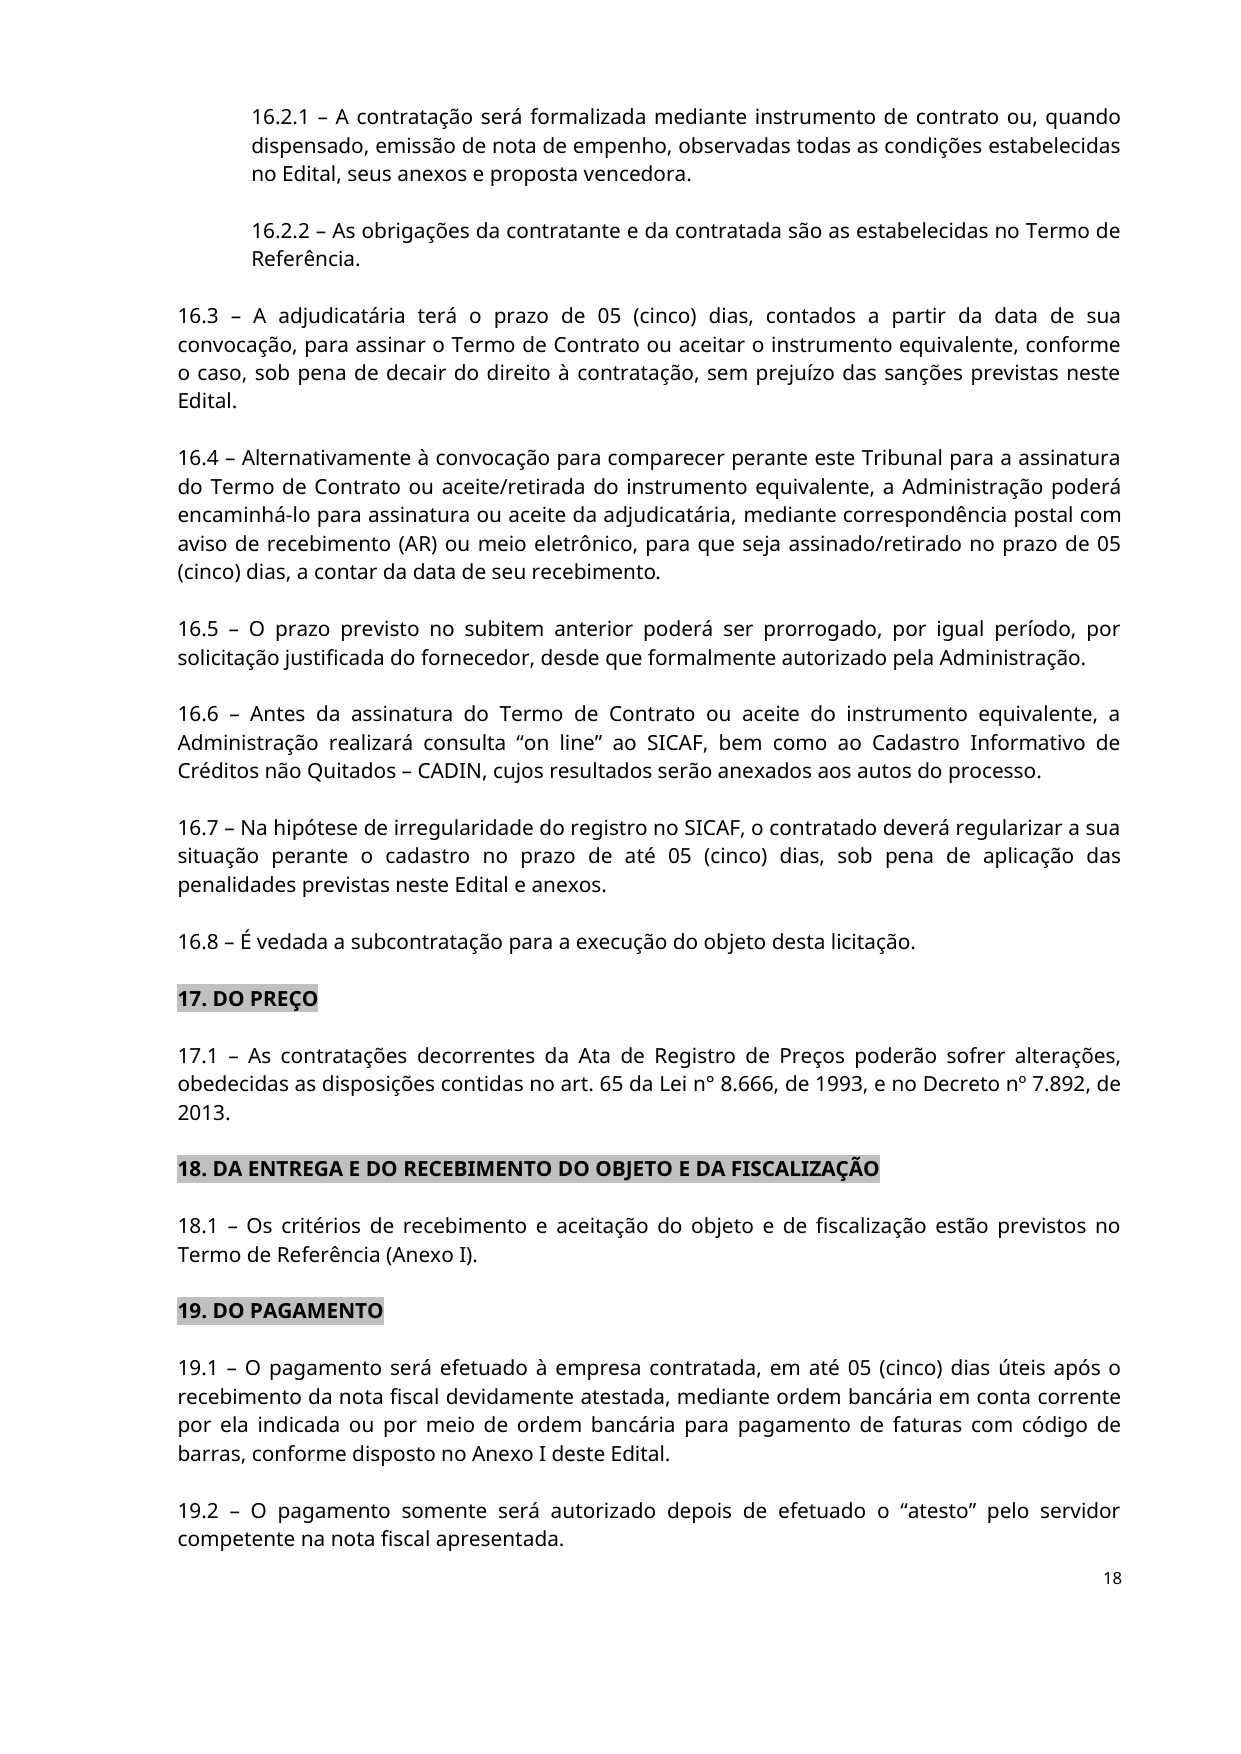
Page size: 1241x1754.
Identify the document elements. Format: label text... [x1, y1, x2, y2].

text 17. DO PREÇO [177, 984, 1122, 1012]
text 18. DA ENTREGA E DO RECEBIMENTO DO OBJETO E DA FISCALIZAÇÃO [177, 1154, 1122, 1183]
text 19.2 – O pagamento somente será autorizado depois de efetuado o “atesto” pelo servidor competente na nota fiscal apresentada. [177, 1496, 1122, 1553]
text 16.4 – Alternativamente à convocação para comparecer perante este Tribunal para a assinatura do Termo de Contrato ou aceite/retirada do instrumento equivalente, a Administração poderá encaminhá-lo para assinatura ou aceite da adjudicatária, mediante correspondência postal com aviso de recebimento (AR) ou meio eletrônico, para que seja assinado/retirado no prazo de 05 (cinco) dias, a contar da data de seu recebimento. [177, 443, 1122, 586]
text 16.2.1 – A contratação será formalizada mediante instrumento de contrato ou, quando dispensado, emissão de nota de empenho, observadas todas as condições estabelecidas no Edital, seus anexos e proposta vencedora. [251, 102, 1122, 188]
text 19. DO PAGAMENTO [177, 1297, 1122, 1325]
text 16.2.2 – As obrigações da contratante e da contratada são as estabelecidas no Termo de Referência. [251, 216, 1122, 273]
text 19.1 – O pagamento será efetuado à empresa contratada, em até 05 (cinco) dias úteis após o recebimento da nota fiscal devidamente atestada, mediante ordem bancária em conta corrente por ela indicada ou por meio de ordem bancária para pagamento de faturas com código de barras, conforme disposto no Anexo I deste Edital. [177, 1353, 1122, 1467]
text 16.5 – O prazo previsto no subitem anterior poderá ser prorrogado, por igual período, por solicitação justificada do fornecedor, desde que formalmente autorizado pela Administração. [177, 614, 1122, 671]
text 16.7 – Na hipótese de irregularidade do registro no SICAF, o contratado deverá regularizar a sua situação perante o cadastro no prazo de até 05 (cinco) dias, sob pena de aplicação das penalidades previstas neste Edital e anexos. [177, 813, 1122, 898]
text 18.1 – Os critérios de recebimento e aceitação do objeto e de fiscalização estão previstos no Termo de Referência (Anexo I). [177, 1211, 1122, 1268]
text 17.1 – As contratações decorrentes da Ata de Registro de Preços poderão sofrer alterações, obedecidas as disposições contidas no art. 65 da Lei n° 8.666, de 1993, e no Decreto nº 7.892, de 2013. [177, 1041, 1122, 1126]
text 16.8 – É vedada a subcontratação para a execução do objeto desta licitação. [177, 927, 1122, 955]
text 16.6 – Antes da assinatura do Termo de Contrato ou aceite do instrumento equivalente, a Administração realizará consulta “on line” ao SICAF, bem como ao Cadastro Informativo de Créditos não Quitados – CADIN, cujos resultados serão anexados aos autos do processo. [177, 699, 1122, 785]
text 16.3 – A adjudicatária terá o prazo de 05 (cinco) dias, contados a partir da data de sua convocação, para assinar o Termo de Contrato ou aceitar o instrumento equivalente, conforme o caso, sob pena de decair do direito à contratação, sem prejuízo das sanções previstas neste Edital. [177, 301, 1122, 415]
